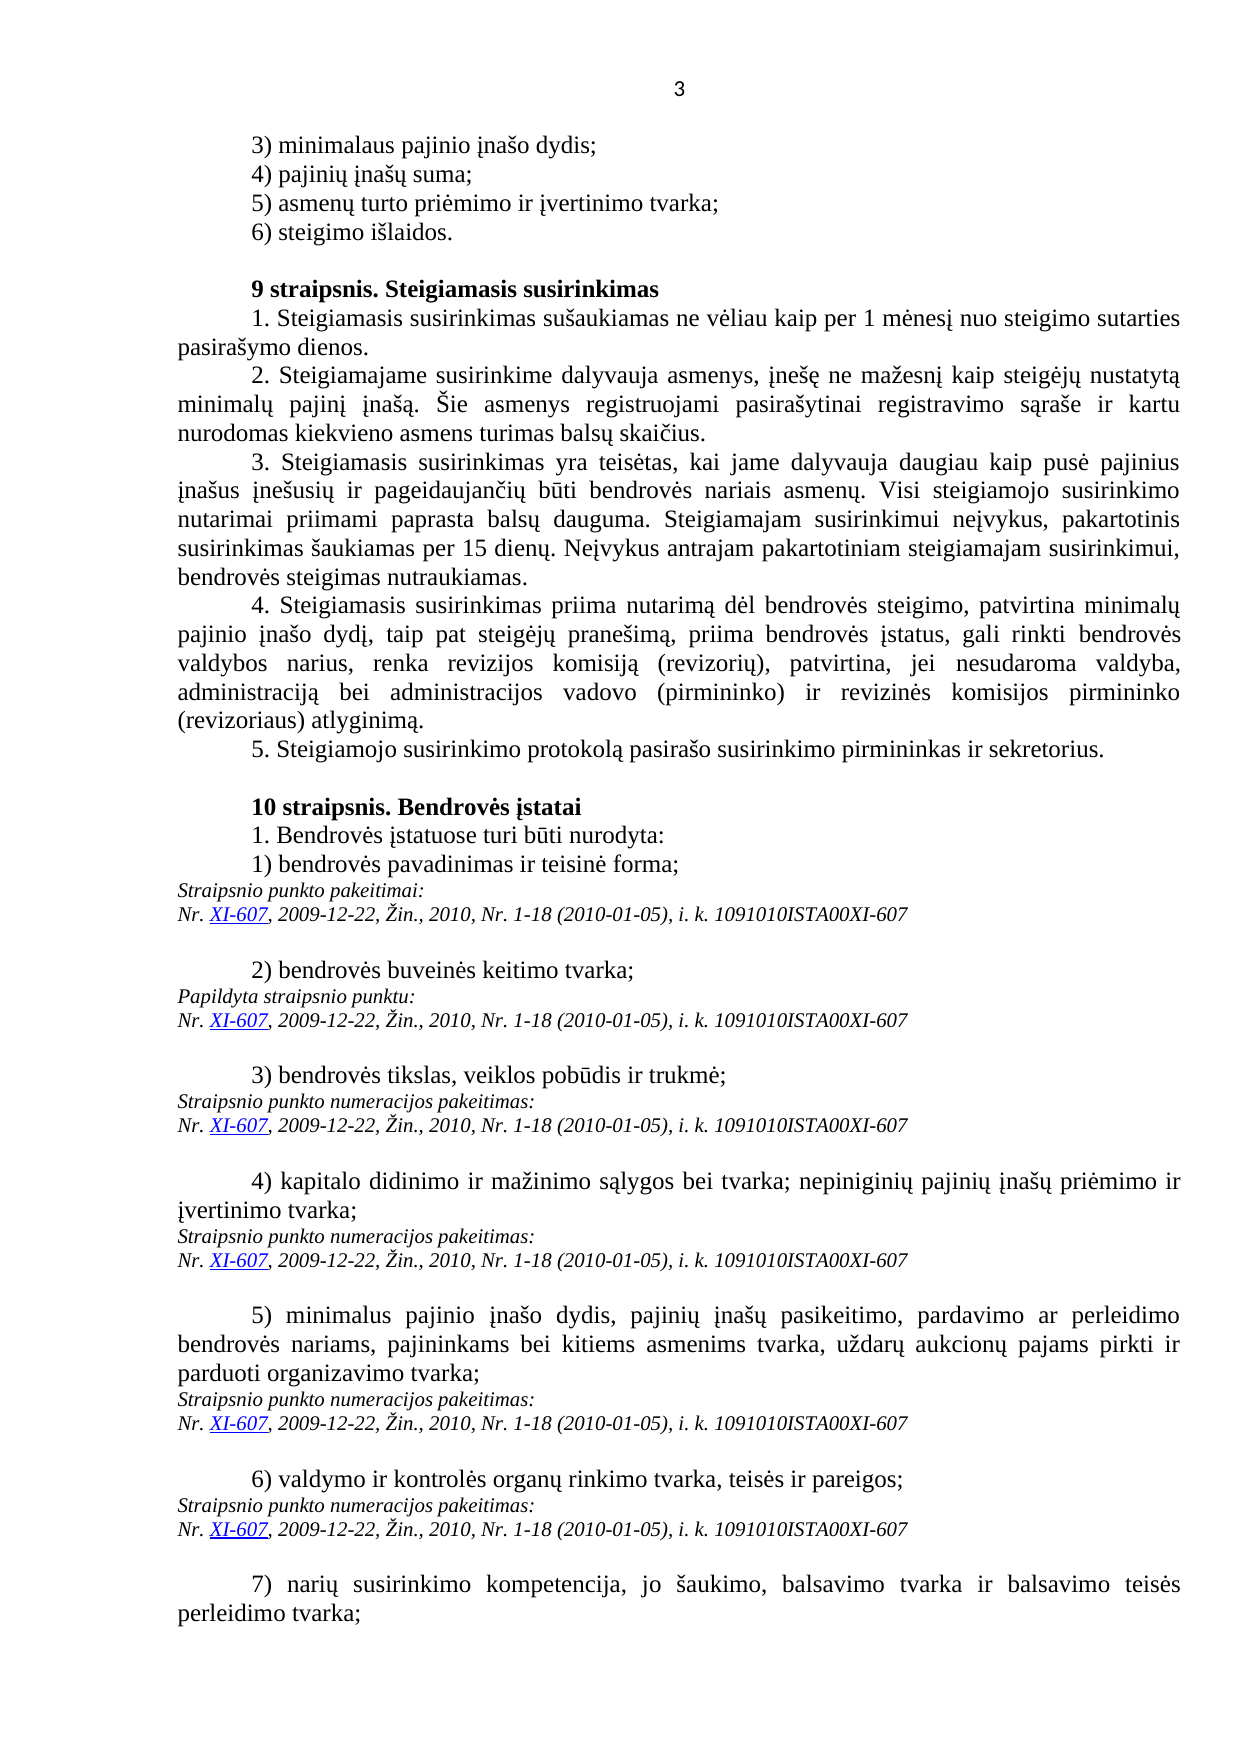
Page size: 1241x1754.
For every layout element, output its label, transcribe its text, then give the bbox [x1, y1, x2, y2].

text Nr. XI-607, 2009-12-22, Žin., 2010, Nr. 1-18 (2010-01-05), i. k. 1091010ISTA00XI-607 [177, 902, 1181, 926]
text Nr. XI-607, 2009-12-22, Žin., 2010, Nr. 1-18 (2010-01-05), i. k. 1091010ISTA00XI-607 [177, 1008, 1181, 1032]
text Straipsnio punkto numeracijos pakeitimas: [177, 1387, 1181, 1411]
text 3) bendrovės tikslas, veiklos pobūdis ir trukmė; [177, 1061, 1181, 1089]
text Straipsnio punkto numeracijos pakeitimas: [177, 1089, 1181, 1113]
text 6) steigimo išlaidos. [177, 217, 1181, 246]
text Straipsnio punkto pakeitimai: [177, 878, 1181, 902]
text Papildyta straipsnio punktu: [177, 984, 1181, 1008]
text Nr. XI-607, 2009-12-22, Žin., 2010, Nr. 1-18 (2010-01-05), i. k. 1091010ISTA00XI-607 [177, 1113, 1181, 1137]
text 3. Steigiamasis susirinkimas yra teisėtas, kai jame dalyvauja daugiau kaip pusė pajinius įnašus įnešusių ir pageidaujančių būti bendrovės nariais asmenų. Visi steigiamojo susirinkimo nutarimai priimami paprasta balsų dauguma. Steigiamajam susirinkimui neįvykus, pakartotinis susirinkimas šaukiamas per 15 dienų. Neįvykus antrajam pakartotiniam steigiamajam susirinkimui, bendrovės steigimas nutraukiamas. [177, 447, 1181, 591]
text 4. Steigiamasis susirinkimas priima nutarimą dėl bendrovės steigimo, patvirtina minimalų pajinio įnašo dydį, taip pat steigėjų pranešimą, priima bendrovės įstatus, gali rinkti bendrovės valdybos narius, renka revizijos komisiją (revizorių), patvirtina, jei nesudaroma valdyba, administraciją bei administracijos vadovo (pirmininko) ir revizinės komisijos pirmininko (revizoriaus) atlyginimą. [177, 591, 1181, 734]
text Nr. XI-607, 2009-12-22, Žin., 2010, Nr. 1-18 (2010-01-05), i. k. 1091010ISTA00XI-607 [177, 1411, 1181, 1435]
text 2. Steigiamajame susirinkime dalyvauja asmenys, įnešę ne mažesnį kaip steigėjų nustatytą minimalų pajinį įnašą. Šie asmenys registruojami pasirašytinai registravimo sąraše ir kartu nurodomas kiekvieno asmens turimas balsų skaičius. [177, 361, 1181, 447]
text 4) pajinių įnašų suma; [177, 159, 1181, 188]
text 1. Bendrovės įstatuose turi būti nurodyta: [177, 821, 1181, 849]
text 10 straipsnis. Bendrovės įstatai [177, 792, 1181, 821]
text 4) kapitalo didinimo ir mažinimo sąlygos bei tvarka; nepiniginių pajinių įnašų priėmimo ir įvertinimo tvarka; [177, 1166, 1181, 1224]
text Straipsnio punkto numeracijos pakeitimas: [177, 1492, 1181, 1517]
text Nr. XI-607, 2009-12-22, Žin., 2010, Nr. 1-18 (2010-01-05), i. k. 1091010ISTA00XI-607 [177, 1517, 1181, 1541]
text Nr. XI-607, 2009-12-22, Žin., 2010, Nr. 1-18 (2010-01-05), i. k. 1091010ISTA00XI-607 [177, 1248, 1181, 1272]
text 5. Steigiamojo susirinkimo protokolą pasirašo susirinkimo pirmininkas ir sekretorius. [177, 734, 1181, 763]
text 2) bendrovės buveinės keitimo tvarka; [177, 955, 1181, 984]
text 1. Steigiamasis susirinkimas sušaukiamas ne vėliau kaip per 1 mėnesį nuo steigimo sutarties pasirašymo dienos. [177, 303, 1181, 361]
text 7) narių susirinkimo kompetencija, jo šaukimo, balsavimo tvarka ir balsavimo teisės perleidimo tvarka; [177, 1569, 1181, 1627]
text 3) minimalaus pajinio įnašo dydis; [177, 131, 1181, 159]
text 6) valdymo ir kontrolės organų rinkimo tvarka, teisės ir pareigos; [177, 1464, 1181, 1492]
text Straipsnio punkto numeracijos pakeitimas: [177, 1224, 1181, 1248]
text 5) minimalus pajinio įnašo dydis, pajinių įnašų pasikeitimo, pardavimo ar perleidimo bendrovės nariams, pajininkams bei kitiems asmenims tvarka, uždarų aukcionų pajams pirkti ir parduoti organizavimo tvarka; [177, 1301, 1181, 1387]
text 1) bendrovės pavadinimas ir teisinė forma; [177, 849, 1181, 878]
text 9 straipsnis. Steigiamasis susirinkimas [177, 274, 1181, 303]
text 5) asmenų turto priėmimo ir įvertinimo tvarka; [177, 188, 1181, 217]
